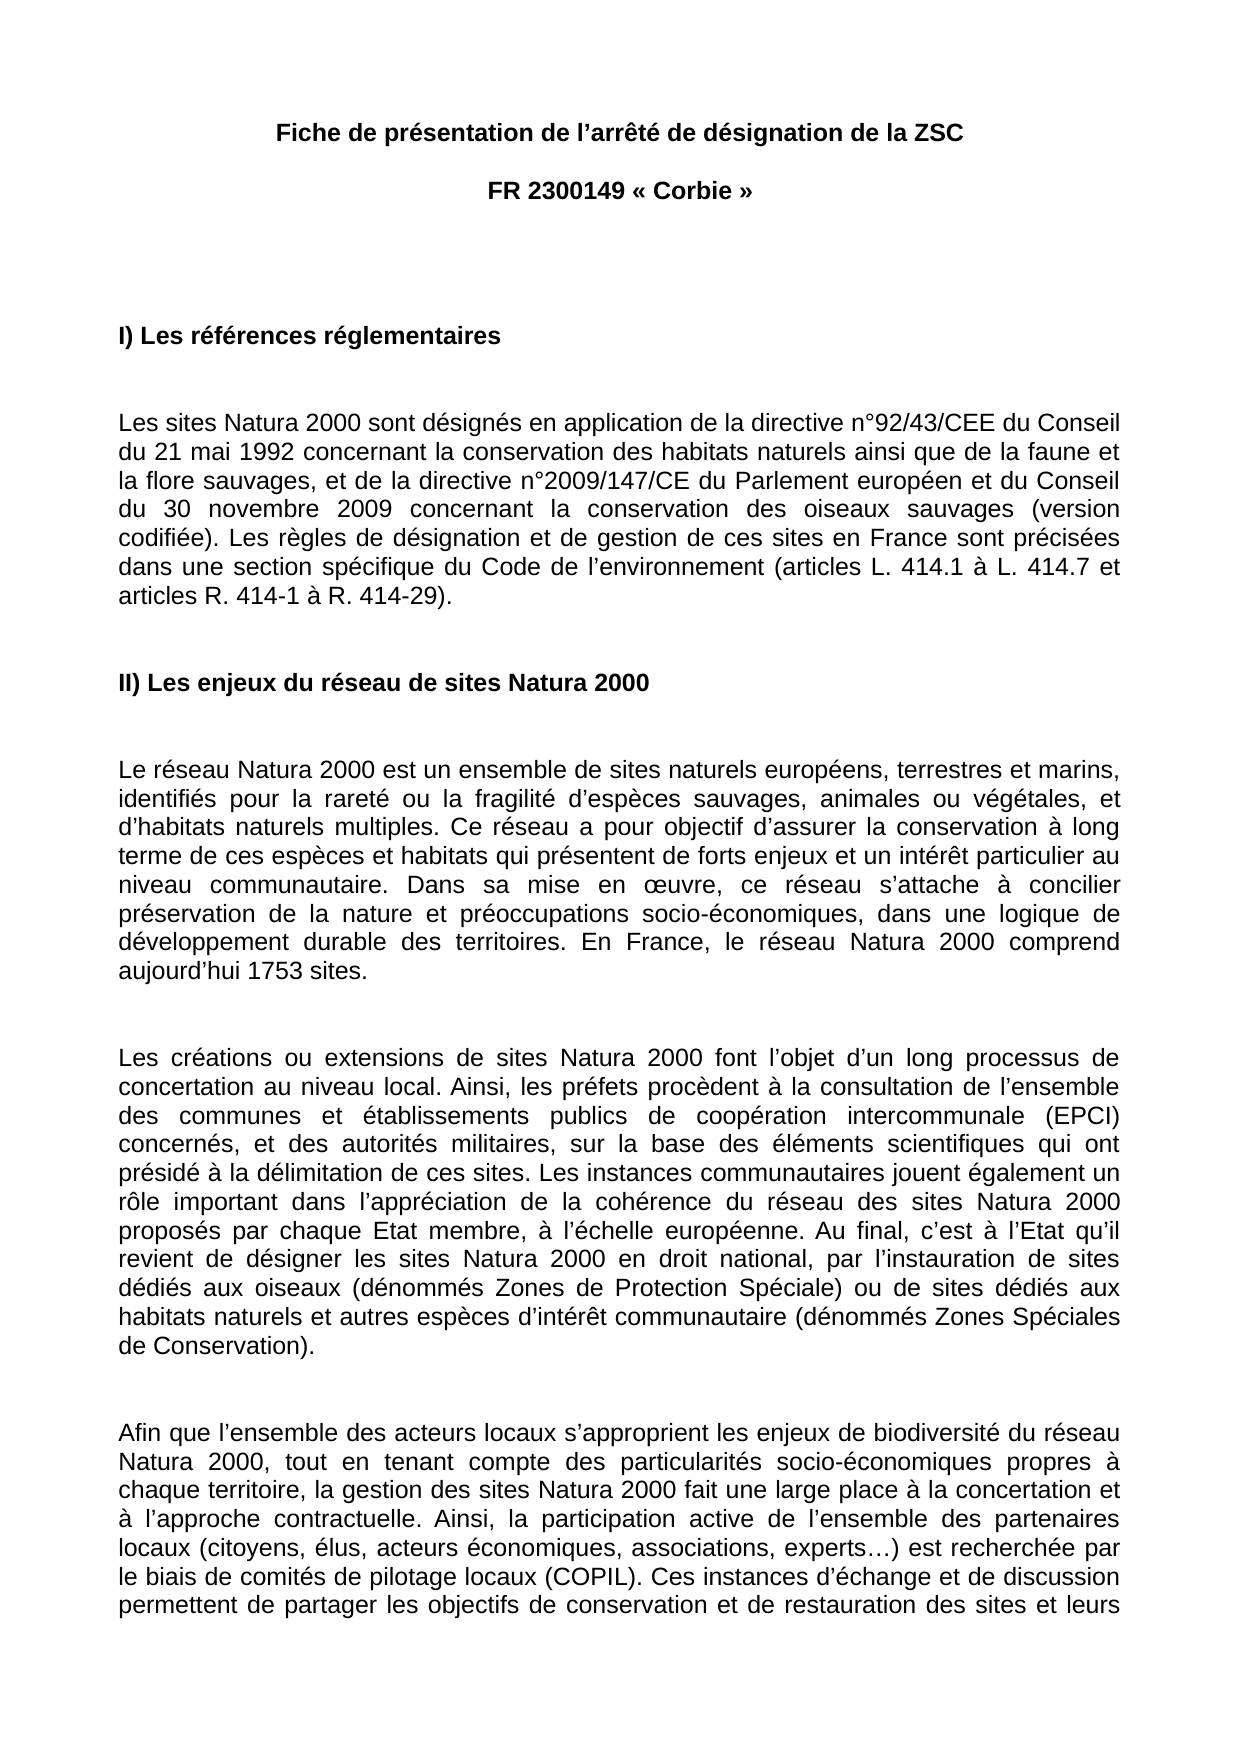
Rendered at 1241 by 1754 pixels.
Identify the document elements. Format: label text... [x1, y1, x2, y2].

text II) Les enjeux du réseau de sites Natura 2000 [118, 668, 1122, 696]
text Les créations ou extensions de sites Natura 2000 font l’objet d’un long processus de concertation au niveau local. Ainsi, les préfets procèdent à la consultation de l’ensemble des communes et établissements publics de coopération intercommunale (EPCI) concernés, et des autorités militaires, sur la base des éléments scientifiques qui ont présidé à la délimitation de ces sites. Les instances communautaires jouent également un rôle important dans l’appréciation de la cohérence du réseau des sites Natura 2000 proposés par chaque Etat membre, à l’échelle européenne. Au final, c’est à l’Etat qu’il revient de désigner les sites Natura 2000 en droit national, par l’instauration de sites dédiés aux oiseaux (dénommés Zones de Protection Spéciale) ou de sites dédiés aux habitats naturels et autres espèces d’intérêt communautaire (dénommés Zones Spéciales de Conservation). [118, 1043, 1122, 1359]
text Fiche de présentation de l’arrêté de désignation de la ZSC [118, 118, 1122, 147]
text Afin que l’ensemble des acteurs locaux s’approprient les enjeux de biodiversité du réseau Natura 2000, tout en tenant compte des particularités socio-économiques propres à chaque territoire, la gestion des sites Natura 2000 fait une large place à la concertation et à l’approche contractuelle. Ainsi, la participation active de l’ensemble des partenaires locaux (citoyens, élus, acteurs économiques, associations, experts…) est recherchée par le biais de comités de pilotage locaux (COPIL). Ces instances d’échange et de discussion permettent de partager les objectifs de conservation et de restauration des sites et leurs [118, 1418, 1122, 1619]
text I) Les références réglementaires [118, 321, 1122, 350]
text FR 2300149 « Corbie » [118, 176, 1122, 205]
text Le réseau Natura 2000 est un ensemble de sites naturels européens, terrestres et marins, identifiés pour la rareté ou la fragilité d’espèces sauvages, animales ou végétales, et d’habitats naturels multiples. Ce réseau a pour objectif d’assurer la conservation à long terme de ces espèces et habitats qui présentent de forts enjeux et un intérêt particulier au niveau communautaire. Dans sa mise en œuvre, ce réseau s’attache à concilier préservation de la nature et préoccupations socio-économiques, dans une logique de développement durable des territoires. En France, le réseau Natura 2000 comprend aujourd’hui 1753 sites. [118, 755, 1122, 985]
text Les sites Natura 2000 sont désignés en application de la directive n°92/43/CEE du Conseil du 21 mai 1992 concernant la conservation des habitats naturels ainsi que de la faune et la flore sauvages, et de la directive n°2009/147/CE du Parlement européen et du Conseil du 30 novembre 2009 concernant la conservation des oiseaux sauvages (version codifiée). Les règles de désignation et de gestion de ces sites en France sont précisées dans une section spécifique du Code de l’environnement (articles L. 414.1 à L. 414.7 et articles R. 414-1 à R. 414-29). [118, 408, 1122, 609]
